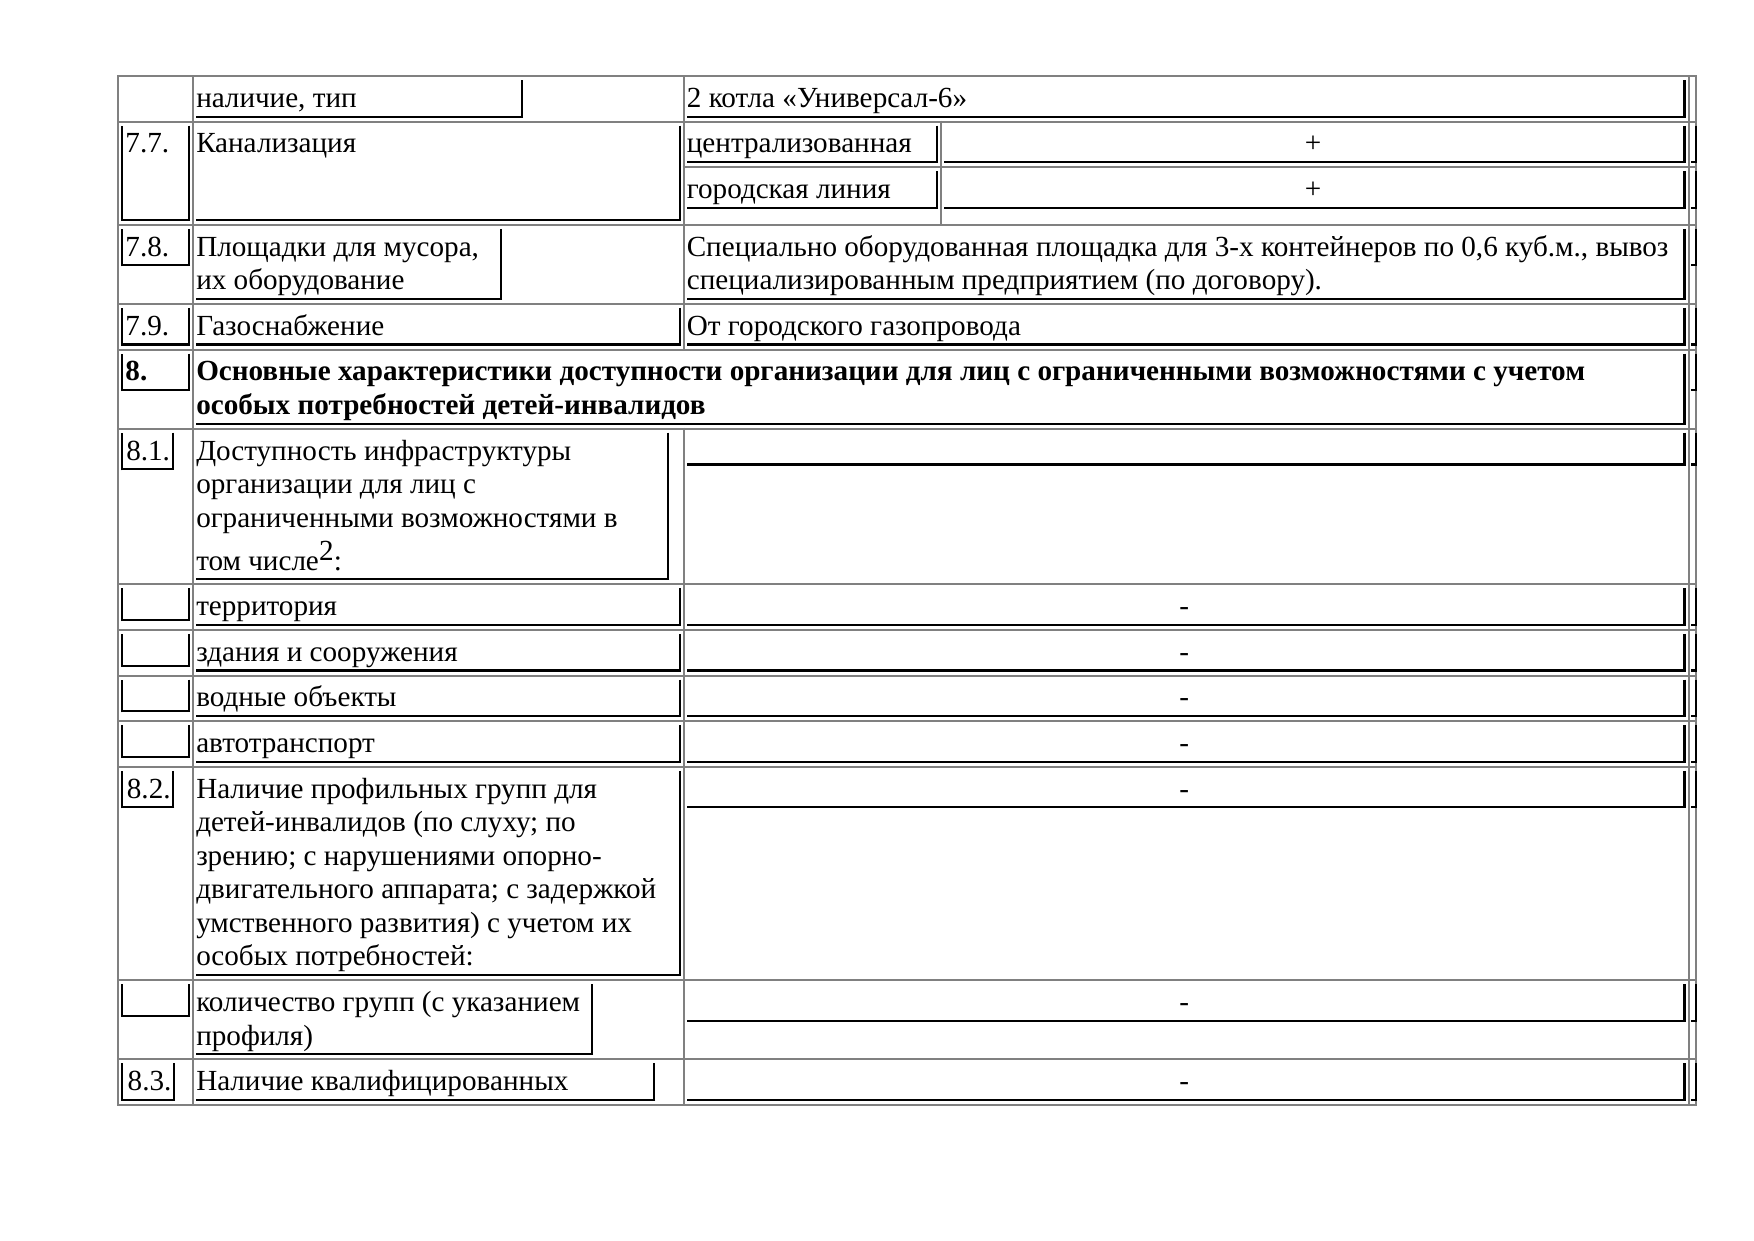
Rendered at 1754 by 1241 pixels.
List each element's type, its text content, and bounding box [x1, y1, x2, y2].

table_cell - [685, 1060, 1688, 1104]
table_cell 7.7. [119, 123, 192, 224]
table_cell [1690, 677, 1695, 720]
table_cell территория [194, 585, 683, 629]
table_cell Основные характеристики доступности организации для лиц с ограниченными возможностями с учетом особых потребностей детей-инвалидов [194, 351, 1688, 428]
table_cell - [685, 722, 1688, 766]
table_cell [1690, 722, 1695, 766]
table_cell 8.2. [119, 768, 192, 979]
table_cell [1690, 981, 1695, 1058]
table_cell [1690, 631, 1695, 674]
table_cell водные объекты [194, 677, 683, 720]
table_cell автотранспорт [194, 722, 683, 766]
table_cell [1690, 768, 1695, 979]
table_cell Канализация [194, 123, 683, 224]
table_cell централизованная [685, 123, 940, 166]
table_cell [1690, 305, 1695, 348]
table_cell [1690, 77, 1695, 121]
table_cell наличие, тип [194, 77, 683, 121]
table_cell [1690, 168, 1695, 224]
table_cell Специально оборудованная площадка для 3-х контейнеров по 0,6 куб.м., вывоз специализированным предприятием (по договору). [685, 226, 1688, 303]
table_cell [119, 631, 192, 674]
table_cell 8.1. [119, 430, 192, 583]
table_cell - [685, 677, 1688, 720]
table_cell [685, 430, 1688, 583]
table_cell количество групп (с указанием профиля) [194, 981, 683, 1058]
table_cell [119, 981, 192, 1058]
table_cell От городского газопровода [685, 305, 1688, 348]
table_cell - [685, 631, 1688, 674]
table_cell + [942, 123, 1688, 166]
table_cell 7.8. [119, 226, 192, 303]
table_cell - [685, 585, 1688, 629]
table_cell здания и сооружения [194, 631, 683, 674]
table_cell Площадки для мусора, их оборудование [194, 226, 683, 303]
table_cell [1690, 226, 1695, 303]
table_cell [119, 585, 192, 629]
table_cell + [942, 168, 1688, 224]
table_cell - [685, 768, 1688, 979]
table_cell [119, 722, 192, 766]
table_cell [119, 77, 192, 121]
table_cell [1690, 351, 1695, 428]
table_cell Наличие профильных групп для детей-инвалидов (по слуху; по зрению; с нарушениями опорно-двигательного аппарата; с задержкой умственного развития) с учетом их особых потребностей: [194, 768, 683, 979]
table_cell Наличие квалифицированных [194, 1060, 683, 1104]
table_cell [1690, 585, 1695, 629]
table_cell 7.9. [119, 305, 192, 348]
table_cell [119, 677, 192, 720]
table_cell [1690, 430, 1695, 583]
table_cell 2 котла «Универсал-6» [685, 77, 1688, 121]
table_cell Газоснабжение [194, 305, 683, 348]
table_cell Доступность инфраструктуры организации для лиц с ограниченными возможностями в том числе2: [194, 430, 683, 583]
table_cell городская линия [685, 168, 940, 224]
table_cell [1690, 123, 1695, 166]
table_cell 8. [119, 351, 192, 428]
table_cell - [685, 981, 1688, 1058]
table_cell [1690, 1060, 1695, 1104]
table_cell 8.3. [119, 1060, 192, 1104]
